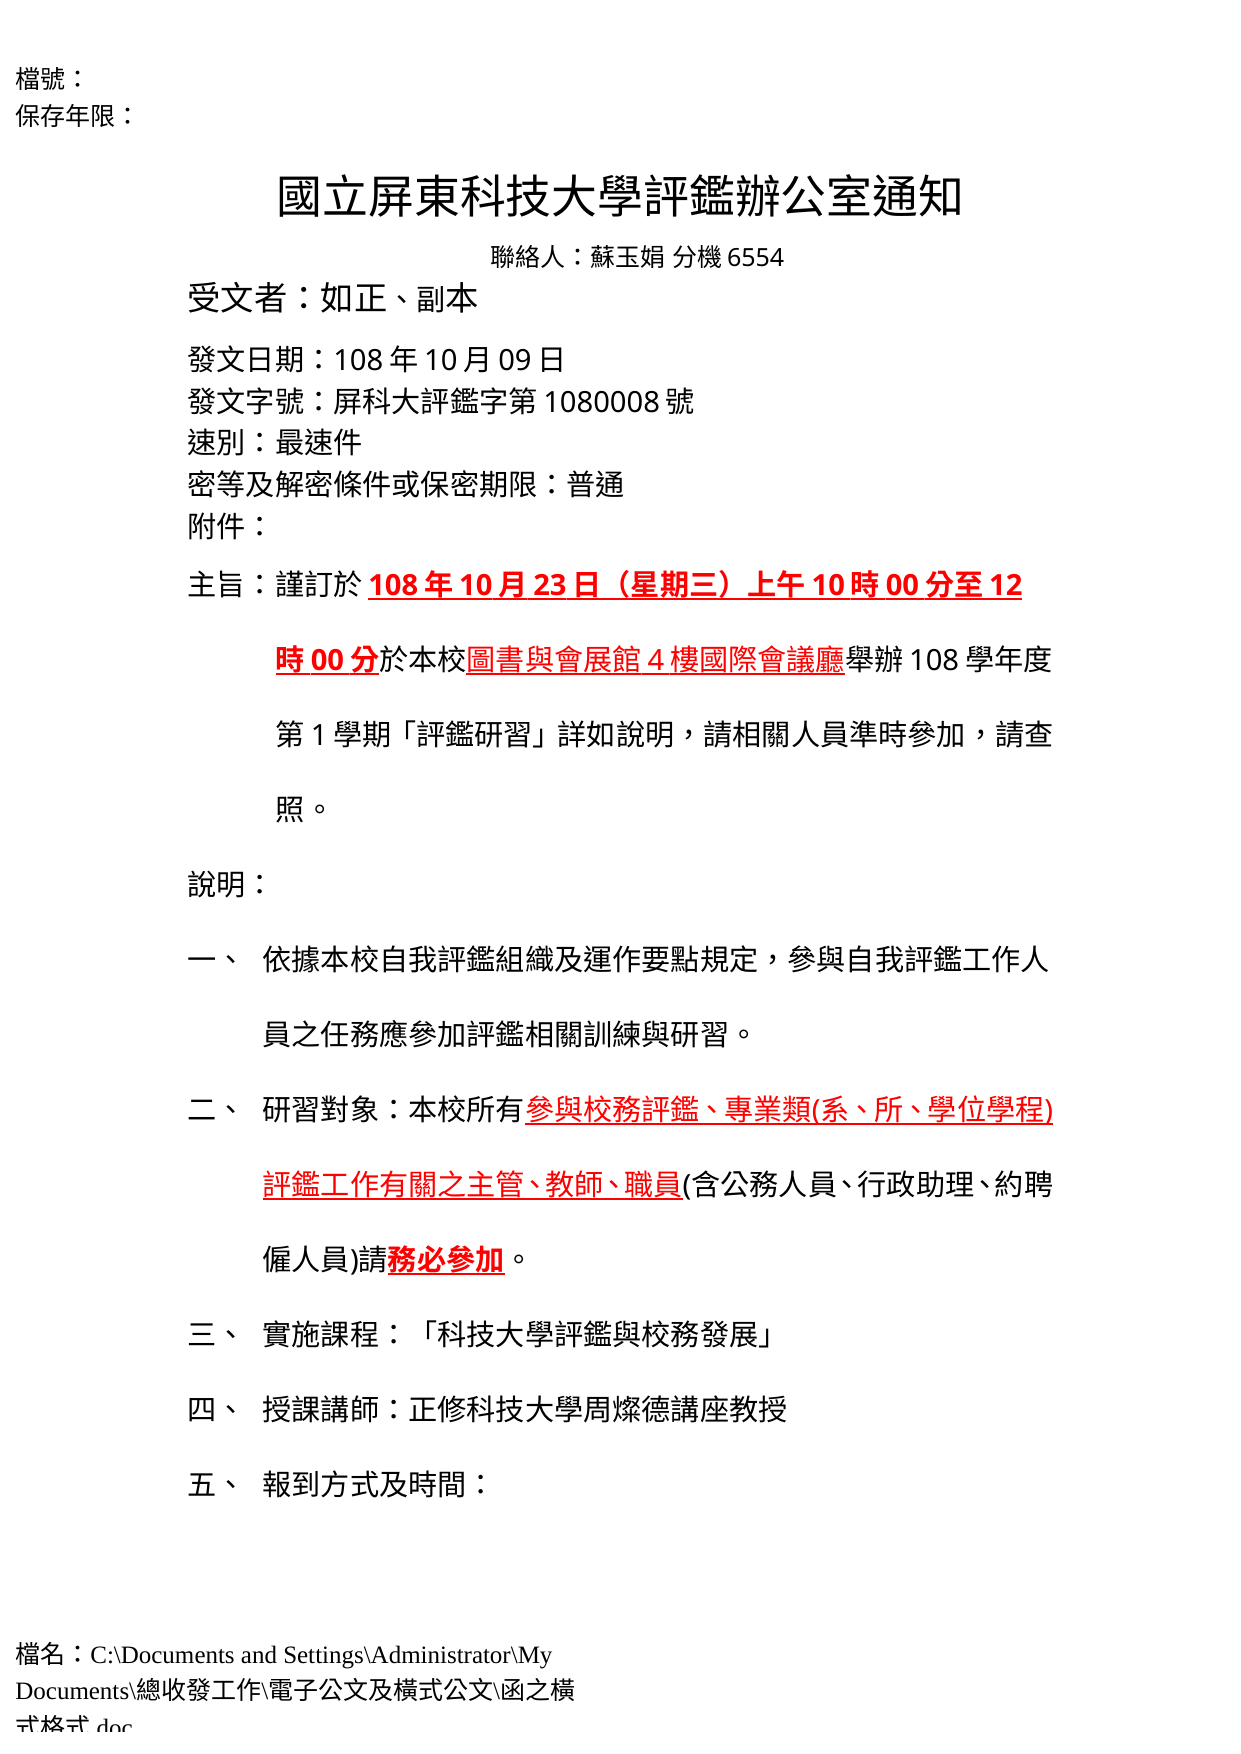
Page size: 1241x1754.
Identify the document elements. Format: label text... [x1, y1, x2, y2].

text 附件： [187, 504, 1053, 546]
text 主旨：謹訂於108年10月23日（星期三）上午10時00分至12時00分於本校圖書與會展館4樓國際會議廳舉辦108學年度第1學期「評鑑研習」詳如說明，請相關人員準時參加，請查照。 [187, 546, 1053, 846]
text 密等及解密條件或保密期限：普通 [187, 462, 1053, 504]
text 國立屏東科技大學評鑑辦公室通知 [187, 164, 1053, 227]
list 報到方式及時間： [187, 1446, 1053, 1521]
list 研習對象：本校所有參與校務評鑑、專業類(系、所、學位學程)評鑑工作有關之主管、教師、職員(含公務人員、行政助理、約聘僱人員)請務必參加。 [187, 1071, 1053, 1296]
list 授課講師：正修科技大學周燦德講座教授 [187, 1371, 1053, 1446]
text 速別：最速件 [187, 421, 1053, 462]
text 檔名：C:\Documents and Settings\Administrator\My Documents\總收發工作\電子公文及橫式公文\函之橫式格式.doc [15, 1634, 585, 1732]
list 實施課程：「科技大學評鑑與校務發展」 [187, 1296, 1053, 1371]
text 保存年限： [15, 96, 245, 132]
text 檔號： [15, 60, 245, 96]
text 發文日期：108年10月09日 [187, 337, 1053, 379]
text 發文字號：屏科大評鑑字第1080008號 [187, 379, 1053, 421]
list 依據本校自我評鑑組織及運作要點規定，參與自我評鑑工作人員之任務應參加評鑑相關訓練與研習。 [187, 921, 1053, 1071]
text 說明： [187, 846, 1053, 921]
text 聯絡人：蘇玉娟 分機6554 [187, 227, 1053, 277]
text 受文者：如正、副本 [187, 277, 1053, 318]
